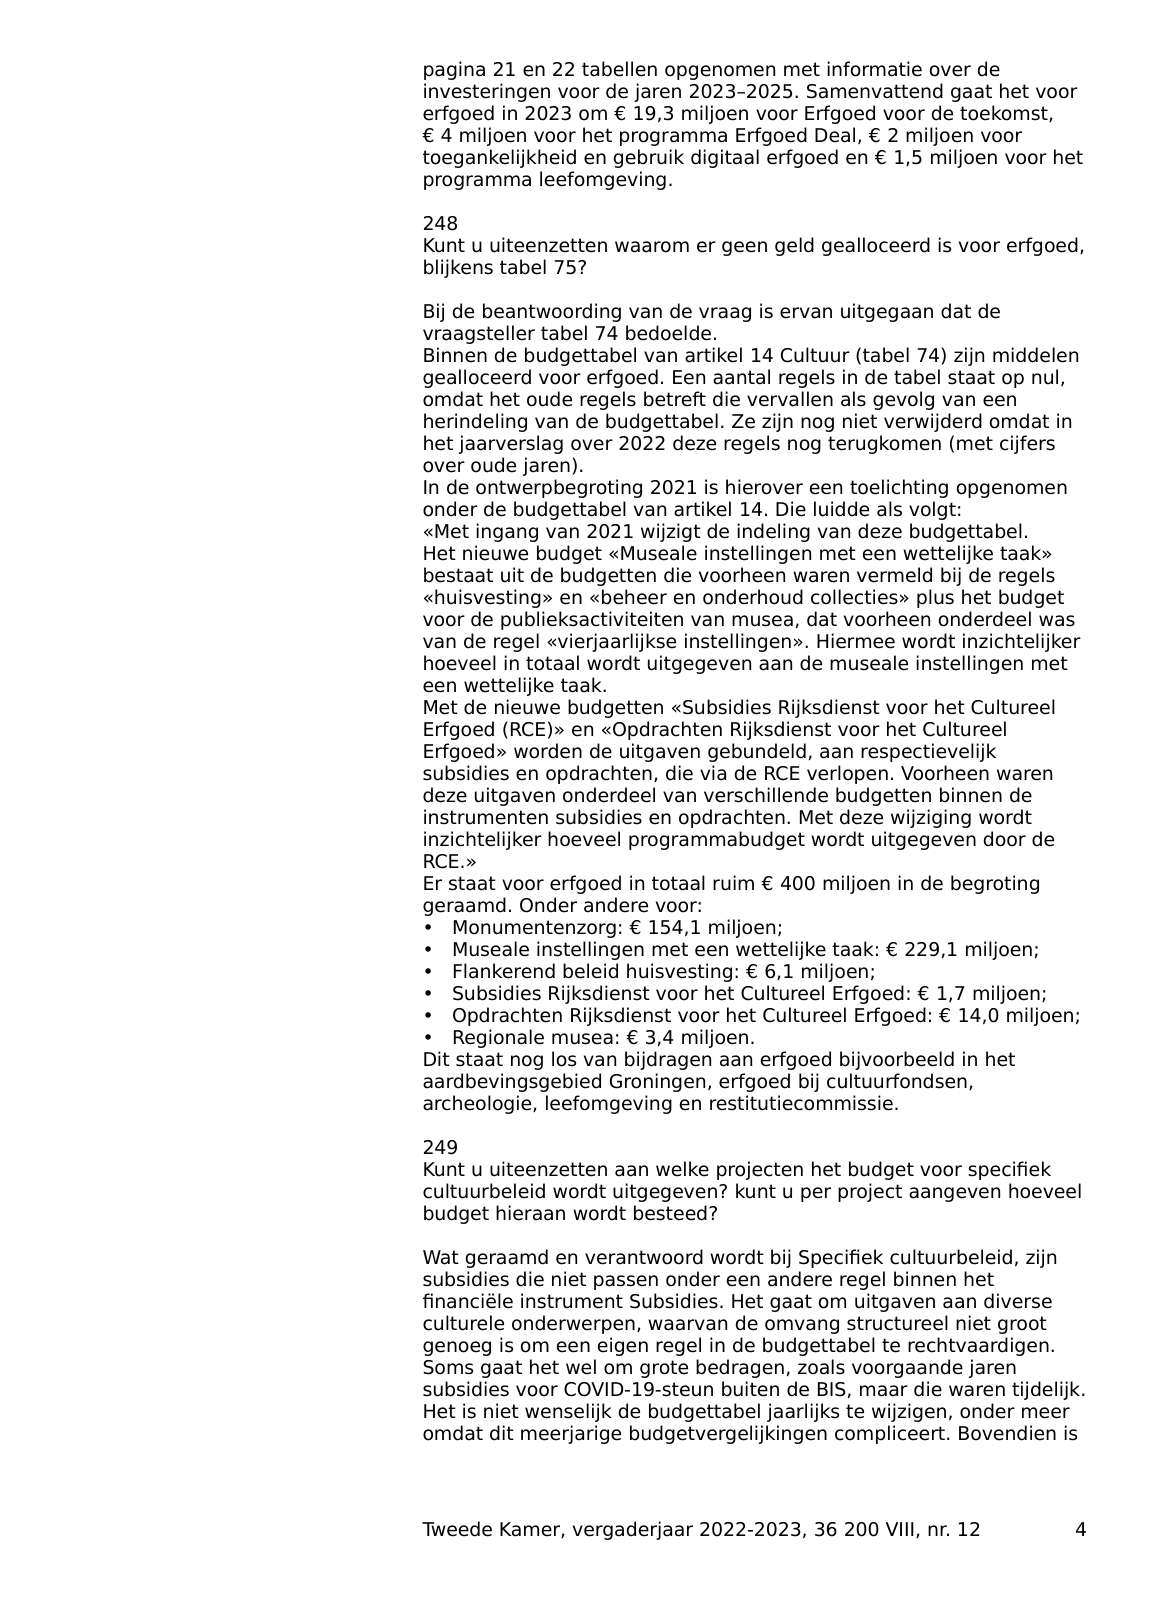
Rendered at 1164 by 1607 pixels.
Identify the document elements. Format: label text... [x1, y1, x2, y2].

text • Flankerend beleid huisvesting: € 6,1 miljoen; [422, 961, 1087, 983]
text • Museale instellingen met een wettelijke taak: € 229,1 miljoen; [422, 939, 1087, 961]
text In de ontwerpbegroting 2021 is hierover een toelichting opgenomen onder de budgettabel van artikel 14. Die luidde als volgt: [422, 477, 1087, 521]
text Binnen de budgettabel van artikel 14 Cultuur (tabel 74) zijn middelen gealloceerd voor erfgoed. Een aantal regels in de tabel staat op nul, omdat het oude regels betreft die vervallen als gevolg van een herindeling van de budgettabel. Ze zijn nog niet verwijderd omdat in het jaarverslag over 2022 deze regels nog terugkomen (met cijfers over oude jaren). [422, 345, 1087, 477]
text • Subsidies Rijksdienst voor het Cultureel Erfgoed: € 1,7 miljoen; [422, 983, 1087, 1004]
text • Opdrachten Rijksdienst voor het Cultureel Erfgoed: € 14,0 miljoen; [422, 1004, 1087, 1027]
text Er staat voor erfgoed in totaal ruim € 400 miljoen in de begroting geraamd. Onder andere voor: [422, 873, 1087, 917]
text Met de nieuwe budgetten «Subsidies Rijksdienst voor het Cultureel Erfgoed (RCE)» en «Opdrachten Rijksdienst voor het Cultureel Erfgoed» worden de uitgaven gebundeld, aan respectievelijk subsidies en opdrachten, die via de RCE verlopen. Voorheen waren deze uitgaven onderdeel van verschillende budgetten binnen de instrumenten subsidies en opdrachten. Met deze wijziging wordt inzichtelijker hoeveel programmabudget wordt uitgegeven door de RCE.» [422, 697, 1087, 873]
text pagina 21 en 22 tabellen opgenomen met informatie over de investeringen voor de jaren 2023–2025. Samenvattend gaat het voor erfgoed in 2023 om € 19,3 miljoen voor Erfgoed voor de toekomst, € 4 miljoen voor het programma Erfgoed Deal, € 2 miljoen voor toegankelijkheid en gebruik digitaal erfgoed en € 1,5 miljoen voor het programma leefomgeving. [422, 59, 1087, 191]
text Het nieuwe budget «Museale instellingen met een wettelijke taak» bestaat uit de budgetten die voorheen waren vermeld bij de regels «huisvesting» en «beheer en onderhoud collecties» plus het budget voor de publieksactiviteiten van musea, dat voorheen onderdeel was van de regel «vierjaarlijkse instellingen». Hiermee wordt inzichtelijker hoeveel in totaal wordt uitgegeven aan de museale instellingen met een wettelijke taak. [422, 543, 1087, 697]
text • Regionale musea: € 3,4 miljoen. [422, 1027, 1087, 1048]
text Wat geraamd en verantwoord wordt bij Specifiek cultuurbeleid, zijn subsidies die niet passen onder een andere regel binnen het financiële instrument Subsidies. Het gaat om uitgaven aan diverse culturele onderwerpen, waarvan de omvang structureel niet groot genoeg is om een eigen regel in de budgettabel te rechtvaardigen. Soms gaat het wel om grote bedragen, zoals voorgaande jaren subsidies voor COVID-19-steun buiten de BIS, maar die waren tijdelijk. Het is niet wenselijk de budgettabel jaarlijks te wijzigen, onder meer omdat dit meerjarige budgetvergelijkingen compliceert. Bovendien is [422, 1247, 1087, 1444]
text 249 [422, 1137, 1087, 1159]
text Dit staat nog los van bijdragen aan erfgoed bijvoorbeeld in het aardbevingsgebied Groningen, erfgoed bij cultuurfondsen, archeologie, leefomgeving en restitutiecommissie. [422, 1048, 1087, 1114]
text Kunt u uiteenzetten waarom er geen geld gealloceerd is voor erfgoed, blijkens tabel 75? [422, 235, 1087, 279]
text 248 [422, 213, 1087, 235]
text Bij de beantwoording van de vraag is ervan uitgegaan dat de vraagsteller tabel 74 bedoelde. [422, 301, 1087, 345]
text • Monumentenzorg: € 154,1 miljoen; [422, 917, 1087, 939]
text «Met ingang van 2021 wijzigt de indeling van deze budgettabel. [422, 521, 1087, 543]
text Kunt u uiteenzetten aan welke projecten het budget voor specifiek cultuurbeleid wordt uitgegeven? kunt u per project aangeven hoeveel budget hieraan wordt besteed? [422, 1159, 1087, 1224]
